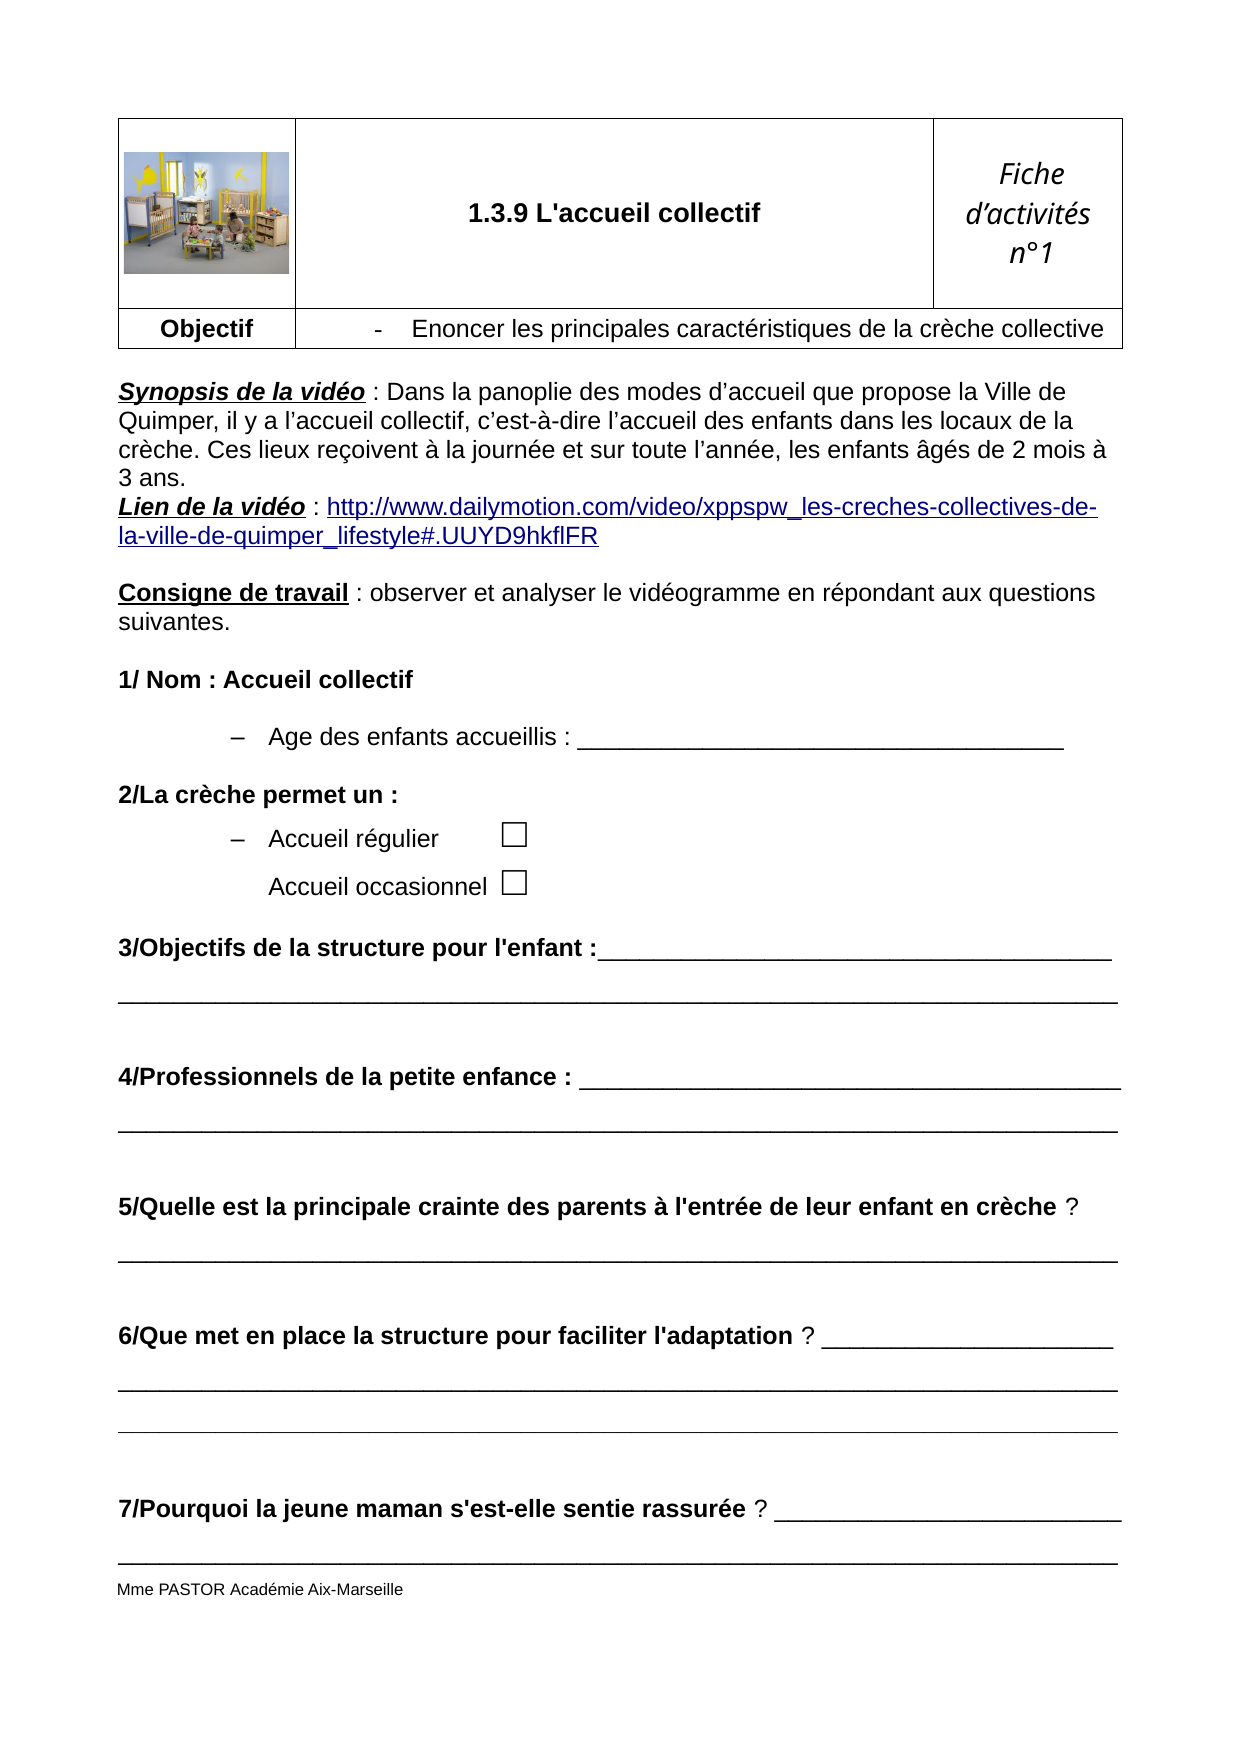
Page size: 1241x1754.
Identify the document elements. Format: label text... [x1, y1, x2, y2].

text ________________________________________________________________________ [118, 1106, 1122, 1134]
text Consigne de travail : observer et analyser le vidéogramme en répondant aux questions suivantes. [118, 578, 1122, 636]
text ________________________________________________________________________ [118, 1235, 1122, 1264]
text 4/Professionnels de la petite enfance : _______________________________________ [118, 1062, 1122, 1091]
list Accueil régulier □ [231, 808, 1122, 856]
table_header Fiche d’activités n°1 [934, 119, 1122, 308]
table_cell Objectif [119, 309, 295, 348]
table_header 1.3.9 L'accueil collectif [296, 119, 933, 308]
text ________________________________________________________________________ [118, 1537, 1122, 1566]
text 2/La crèche permet un : [118, 780, 1122, 808]
text 6/Que met en place la structure pour faciliter l'adaptation ? _____________________ [118, 1321, 1122, 1350]
text ________________________________________________________________________ [118, 1364, 1122, 1393]
list Age des enfants accueillis : ___________________________________ [231, 722, 1122, 751]
table_cell Enoncer les principales caractéristiques de la crèche collective [296, 309, 1122, 348]
picture [123, 152, 290, 274]
table_header [119, 119, 295, 308]
list Accueil occasionnel □ [231, 856, 1122, 904]
text 7/Pourquoi la jeune maman s'est-elle sentie rassurée ? _________________________ [118, 1494, 1122, 1522]
text ________________________________________________________________________ [118, 1407, 1122, 1436]
text 1/ Nom : Accueil collectif [118, 664, 1122, 693]
text 3/Objectifs de la structure pour l'enfant :_____________________________________ ________________________________________________________________________ [118, 933, 1122, 1005]
text Mme PASTOR Académie Aix-Marseille [117, 1580, 1122, 1599]
text 5/Quelle est la principale crainte des parents à l'entrée de leur enfant en crèche ? [118, 1192, 1122, 1221]
text Synopsis de la vidéo : Dans la panoplie des modes d’accueil que propose la Ville de Quimper, il y a l’accueil collectif, c’est-à-dire l’accueil des enfants dans les locaux de la crèche. Ces lieux reçoivent à la journée et sur toute l’année, les enfants âgés de 2 mois à 3 ans. [118, 377, 1122, 492]
text Lien de la vidéo : http://www.dailymotion.com/video/xppspw_les-creches-collectives-de-la-ville-de-quimper_lifestyle#.UUYD9hkflFR [118, 492, 1122, 549]
